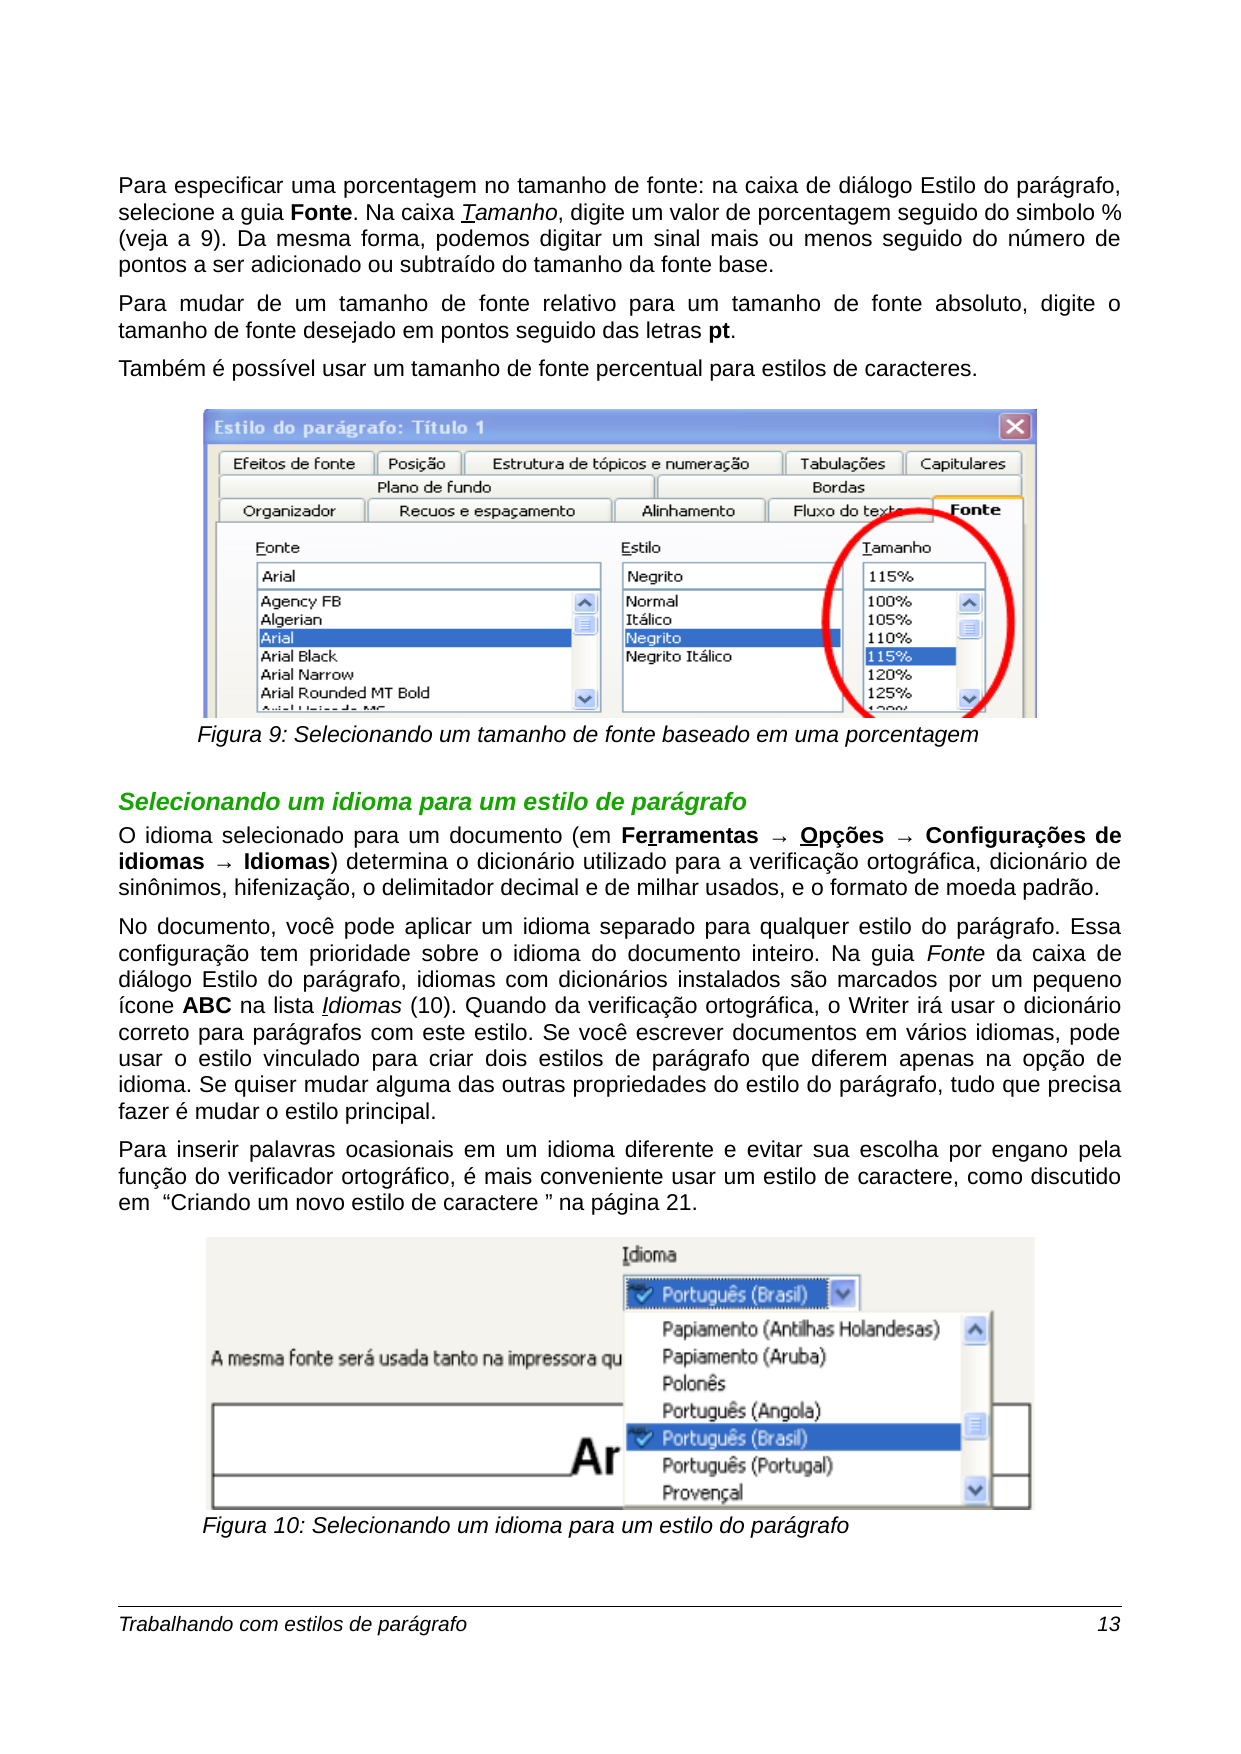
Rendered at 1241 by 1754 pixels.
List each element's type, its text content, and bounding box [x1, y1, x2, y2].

picture [203, 409, 1037, 718]
picture [205, 1237, 1035, 1510]
text Para inserir palavras ocasionais em um idioma diferente e evitar sua escolha por engano pela função do verificador ortográfico, é mais conveniente usar um estilo de caractere, como discutido em “Criando um novo estilo de caractere ” na página 21. [118, 1136, 1122, 1216]
text Figura 9: Selecionando um tamanho de fonte baseado em uma porcentagem [197, 407, 1043, 747]
subtitle Selecionando um idioma para um estilo de parágrafo [118, 787, 1122, 815]
text No documento, você pode aplicar um idioma separado para qualquer estilo do parágrafo. Essa configuração tem prioridade sobre o idioma do documento inteiro. Na guia Fonte da caixa de diálogo Estilo do parágrafo, idiomas com dicionários instalados são marcados por um pequeno ícone ABC na lista Idiomas (Figura 10). Quando da verificação ortográfica, o Writer irá usar o dicionário correto para parágrafos com este estilo. Se você escrever documentos em vários idiomas, pode usar o estilo vinculado para criar dois estilos de parágrafo que diferem apenas na opção de idioma. Se quiser mudar alguma das outras propriedades do estilo do parágrafo, tudo que precisa fazer é mudar o estilo principal. [118, 913, 1122, 1124]
text Figura 10: Selecionando um idioma para um estilo do parágrafo [202, 1234, 1038, 1538]
text Também é possível usar um tamanho de fonte percentual para estilos de caracteres. [118, 355, 1122, 382]
text Para especificar uma porcentagem no tamanho de fonte: na caixa de diálogo Estilo do parágrafo, selecione a guia Fonte. Na caixa Tamanho, digite um valor de porcentagem seguido do simbolo % (veja a Figura 9). Da mesma forma, podemos digitar um sinal mais ou menos seguido do número de pontos a ser adicionado ou subtraído do tamanho da fonte base. [118, 172, 1122, 278]
text Para mudar de um tamanho de fonte relativo para um tamanho de fonte absoluto, digite o tamanho de fonte desejado em pontos seguido das letras pt. [118, 290, 1122, 343]
text O idioma selecionado para um documento (em Ferramentas → Opções → Configurações de idiomas → Idiomas) determina o dicionário utilizado para a verificação ortográfica, dicionário de sinônimos, hifenização, o delimitador decimal e de milhar usados, e o formato de moeda padrão. [118, 822, 1122, 901]
